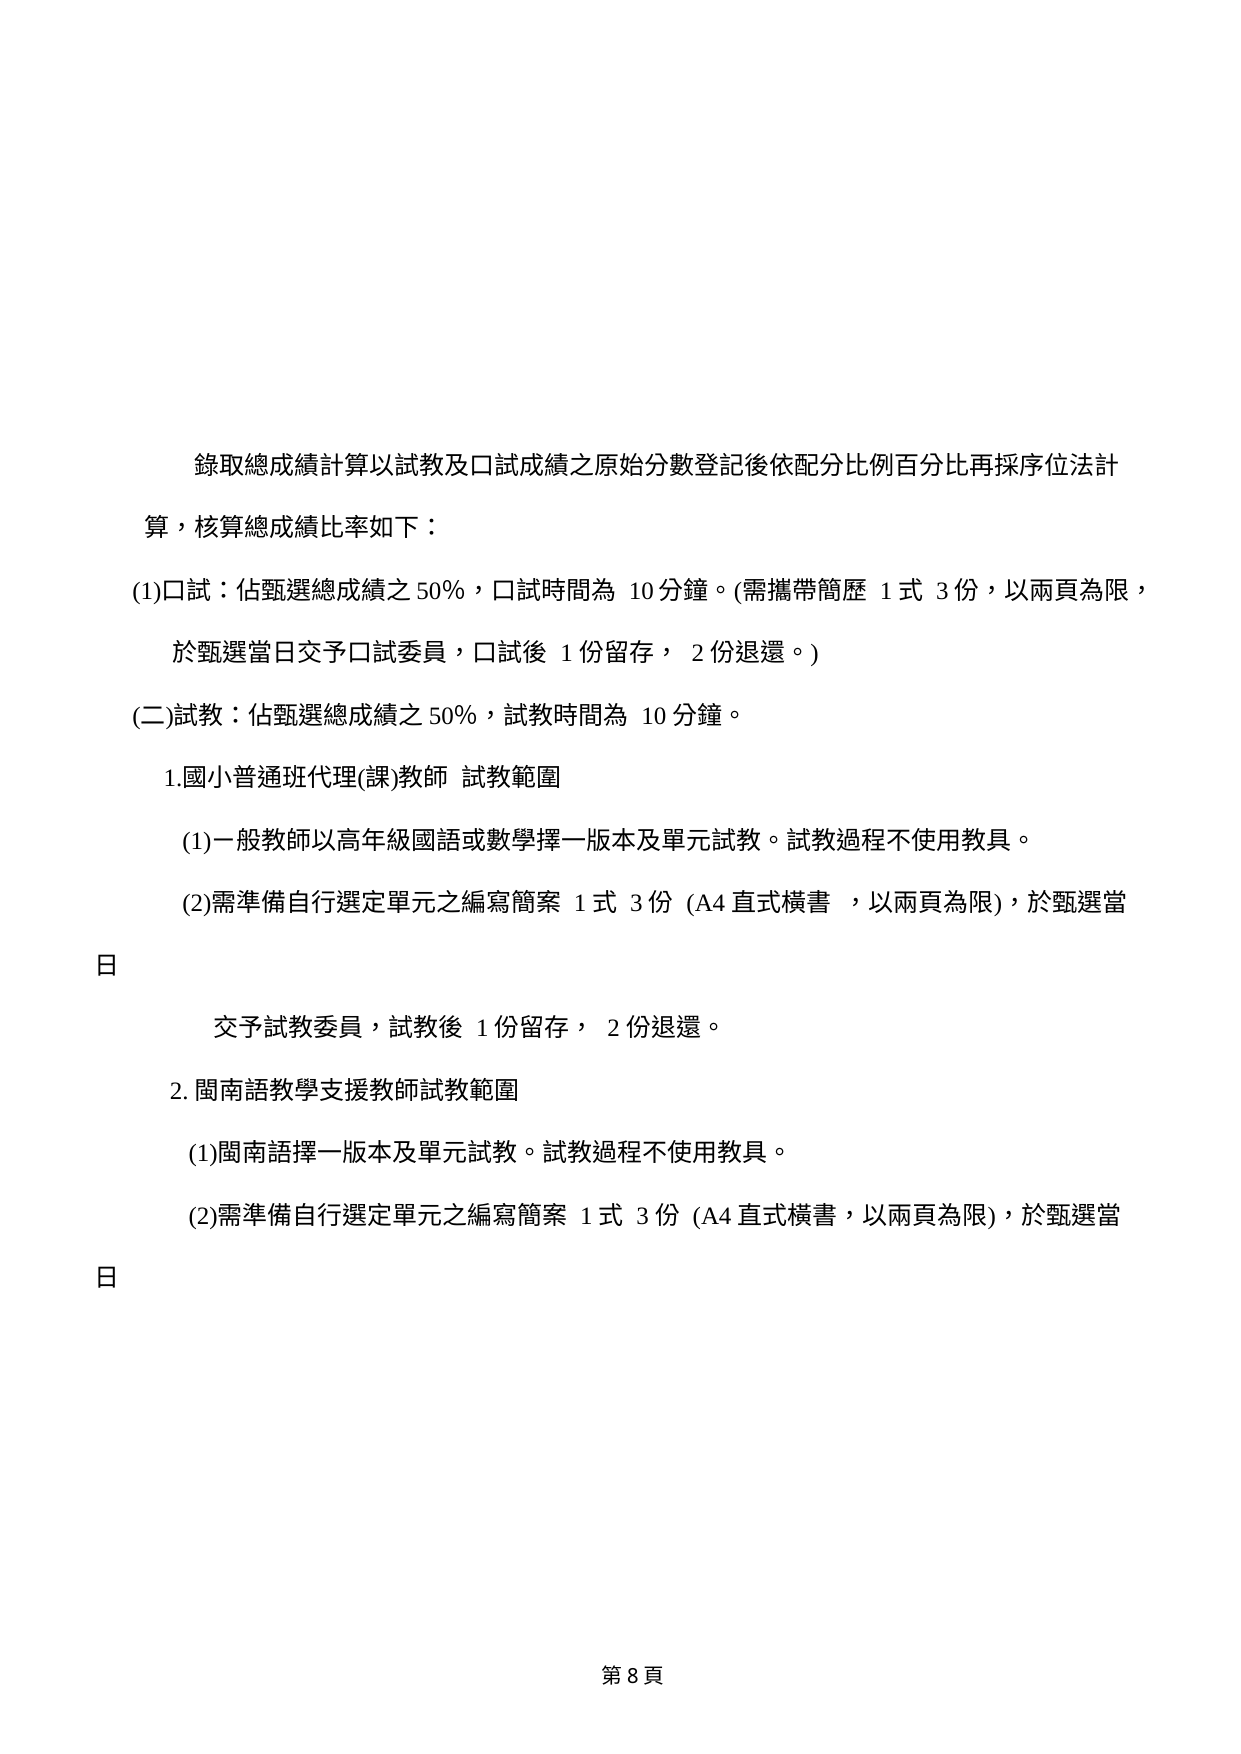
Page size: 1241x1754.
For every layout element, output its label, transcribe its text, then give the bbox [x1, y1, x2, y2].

text (2)需準備自行選定單元之編寫簡案 1 式 3 份 (A4 直式橫書 ，以兩頁為限)，於甄選當日 [94, 859, 1146, 984]
text (二)試教：佔甄選總成績之50％，試教時間為 10 分鐘。 [94, 672, 1146, 734]
text 錄取總成績計算以試教及口試成績之原始分數登記後依配分比例百分比再採序位法計 [94, 422, 1146, 484]
text (1)ㄧ般教師以高年級國語或數學擇一版本及單元試教。試教過程不使用教具。 [94, 797, 1146, 859]
text 交予試教委員，試教後 1 份留存， 2 份退還。 [94, 984, 1146, 1047]
text 1.國小普通班代理(課)教師 試教範圍 [94, 734, 1146, 797]
text (2)需準備自行選定單元之編寫簡案 1 式 3 份 (A4 直式橫書，以兩頁為限)，於甄選當日 [94, 1172, 1146, 1297]
text (1)閩南語擇一版本及單元試教。試教過程不使用教具。 [94, 1109, 1146, 1172]
text 算，核算總成績比率如下： [94, 484, 1146, 547]
list 口試：佔甄選總成績之50％，口試時間為 10分鐘。(需攜帶簡歷 1 式 3 份，以兩頁為限，於甄選當日交予口試委員，口試後 1 份留存， 2 份退還。) [132, 547, 1146, 672]
text 2. 閩南語教學支援教師試教範圍 [94, 1047, 1146, 1109]
